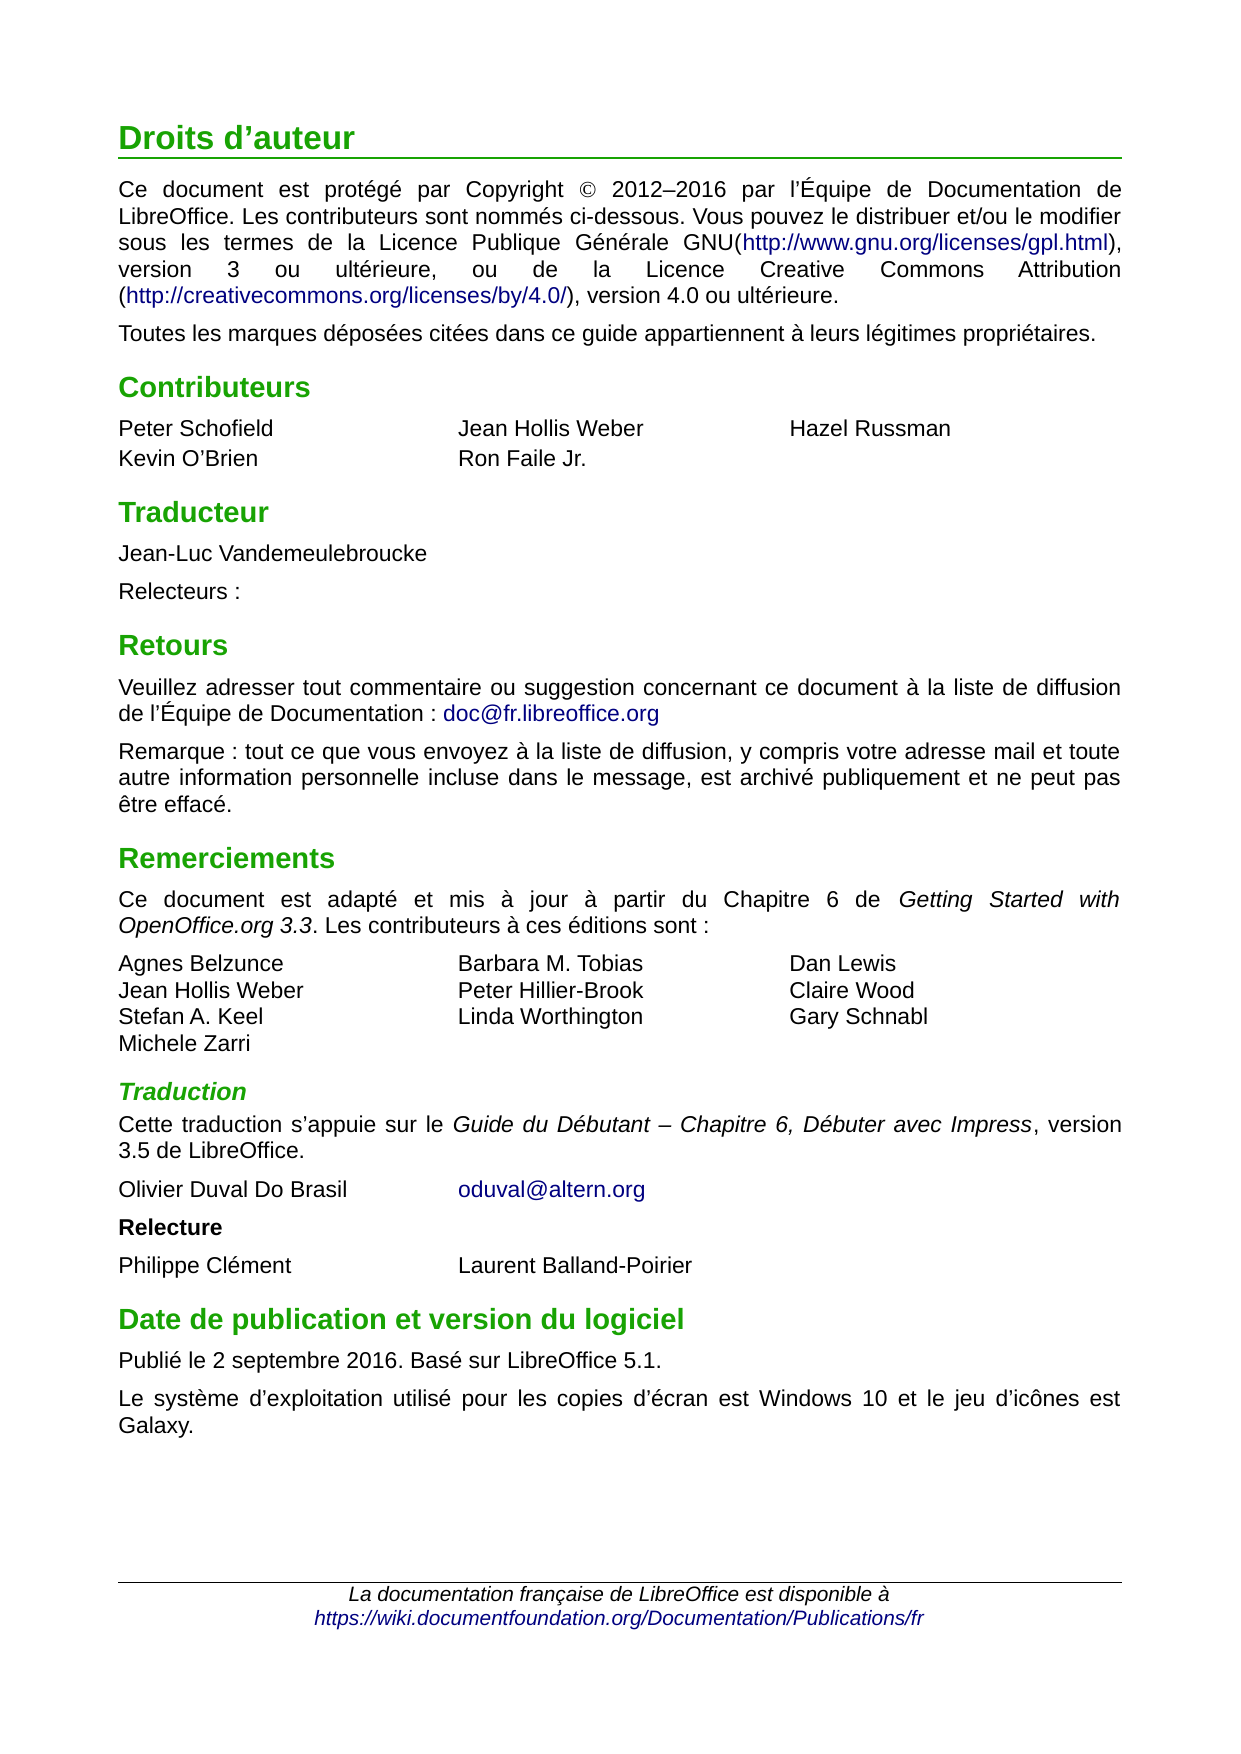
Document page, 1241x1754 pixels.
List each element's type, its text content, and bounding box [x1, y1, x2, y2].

text Toutes les marques déposées citées dans ce guide appartiennent à leurs légitimes propriétaires. [118, 320, 1122, 346]
table_header Philippe Clément [118, 1252, 458, 1278]
text Le système d’exploitation utilisé pour les copies d’écran est Windows 10 et le jeu d’icônes est Galaxy. [118, 1385, 1122, 1438]
subtitle Remerciements [118, 841, 1122, 874]
text Remarque : tout ce que vous envoyez à la liste de diffusion, y compris votre adresse mail et toute autre information personnelle incluse dans le message, est archivé publiquement et ne peut pas être effacé. [118, 738, 1122, 817]
table_cell Linda Worthington [458, 1003, 789, 1029]
table_cell Gary Schnabl [789, 1003, 1122, 1029]
subtitle Contributeurs [118, 370, 1122, 403]
subtitle Retours [118, 628, 1122, 662]
text Ce document est adapté et mis à jour à partir du Chapitre 6 de Getting Started with OpenOffice.org 3.3. Les contributeurs à ces éditions sont : [118, 886, 1122, 939]
subtitle Traducteur [118, 495, 1122, 528]
subtitle Date de publication et version du logiciel [118, 1302, 1122, 1335]
subtitle Droits d’auteur [118, 118, 1122, 157]
table_header Olivier Duval Do Brasil [118, 1176, 458, 1202]
subtitle Traduction [118, 1076, 1122, 1105]
table_header oduval@altern.org [458, 1176, 789, 1202]
table_cell Michele Zarri [118, 1030, 458, 1056]
table_header [789, 1252, 1122, 1278]
text Jean-Luc Vandemeulebroucke [118, 540, 1122, 566]
table_cell [458, 1030, 789, 1056]
table_cell Peter Hillier-Brook [458, 977, 789, 1003]
text Publié le 2 septembre 2016. Basé sur LibreOffice 5.1. [118, 1347, 1122, 1373]
table_header Peter Schofield [118, 415, 458, 445]
text Relecture [118, 1214, 1122, 1240]
text Cette traduction s’appuie sur le Guide du Débutant – Chapitre 6, Débuter avec Impress, version 3.5 de LibreOffice. [118, 1111, 1122, 1164]
table_cell Jean Hollis Weber [118, 977, 458, 1003]
table_cell Ron Faile Jr. [458, 445, 789, 471]
table_cell Claire Wood [789, 977, 1122, 1003]
table_cell [789, 445, 1122, 471]
text Veuillez adresser tout commentaire ou suggestion concernant ce document à la liste de diffusion de l’Équipe de Documentation : doc@fr.libreoffice.org [118, 673, 1122, 726]
table_header Hazel Russman [789, 415, 1122, 445]
text Ce document est protégé par Copyright © 2012–2016 par l’Équipe de Documentation de LibreOffice. Les contributeurs sont nommés ci-dessous. Vous pouvez le distribuer et/ou le modifier sous les termes de la Licence Publique Générale GNU(http://www.gnu.org/licenses/gpl.html), version 3 ou ultérieure, ou de la Licence Creative Commons Attribution (http://creativecommons.org/licenses/by/4.0/), version 4.0 ou ultérieure. [118, 176, 1122, 308]
table_cell Kevin O’Brien [118, 445, 458, 471]
table_header Barbara M. Tobias [458, 950, 789, 977]
table_header Agnes Belzunce [118, 950, 458, 977]
text Relecteurs : [118, 578, 1122, 604]
table_cell [789, 1030, 1122, 1056]
table_cell Stefan A. Keel [118, 1003, 458, 1029]
table_header [789, 1176, 1122, 1202]
table_header Jean Hollis Weber [458, 415, 789, 445]
table_header Laurent Balland-Poirier [458, 1252, 789, 1278]
table_header Dan Lewis [789, 950, 1122, 977]
